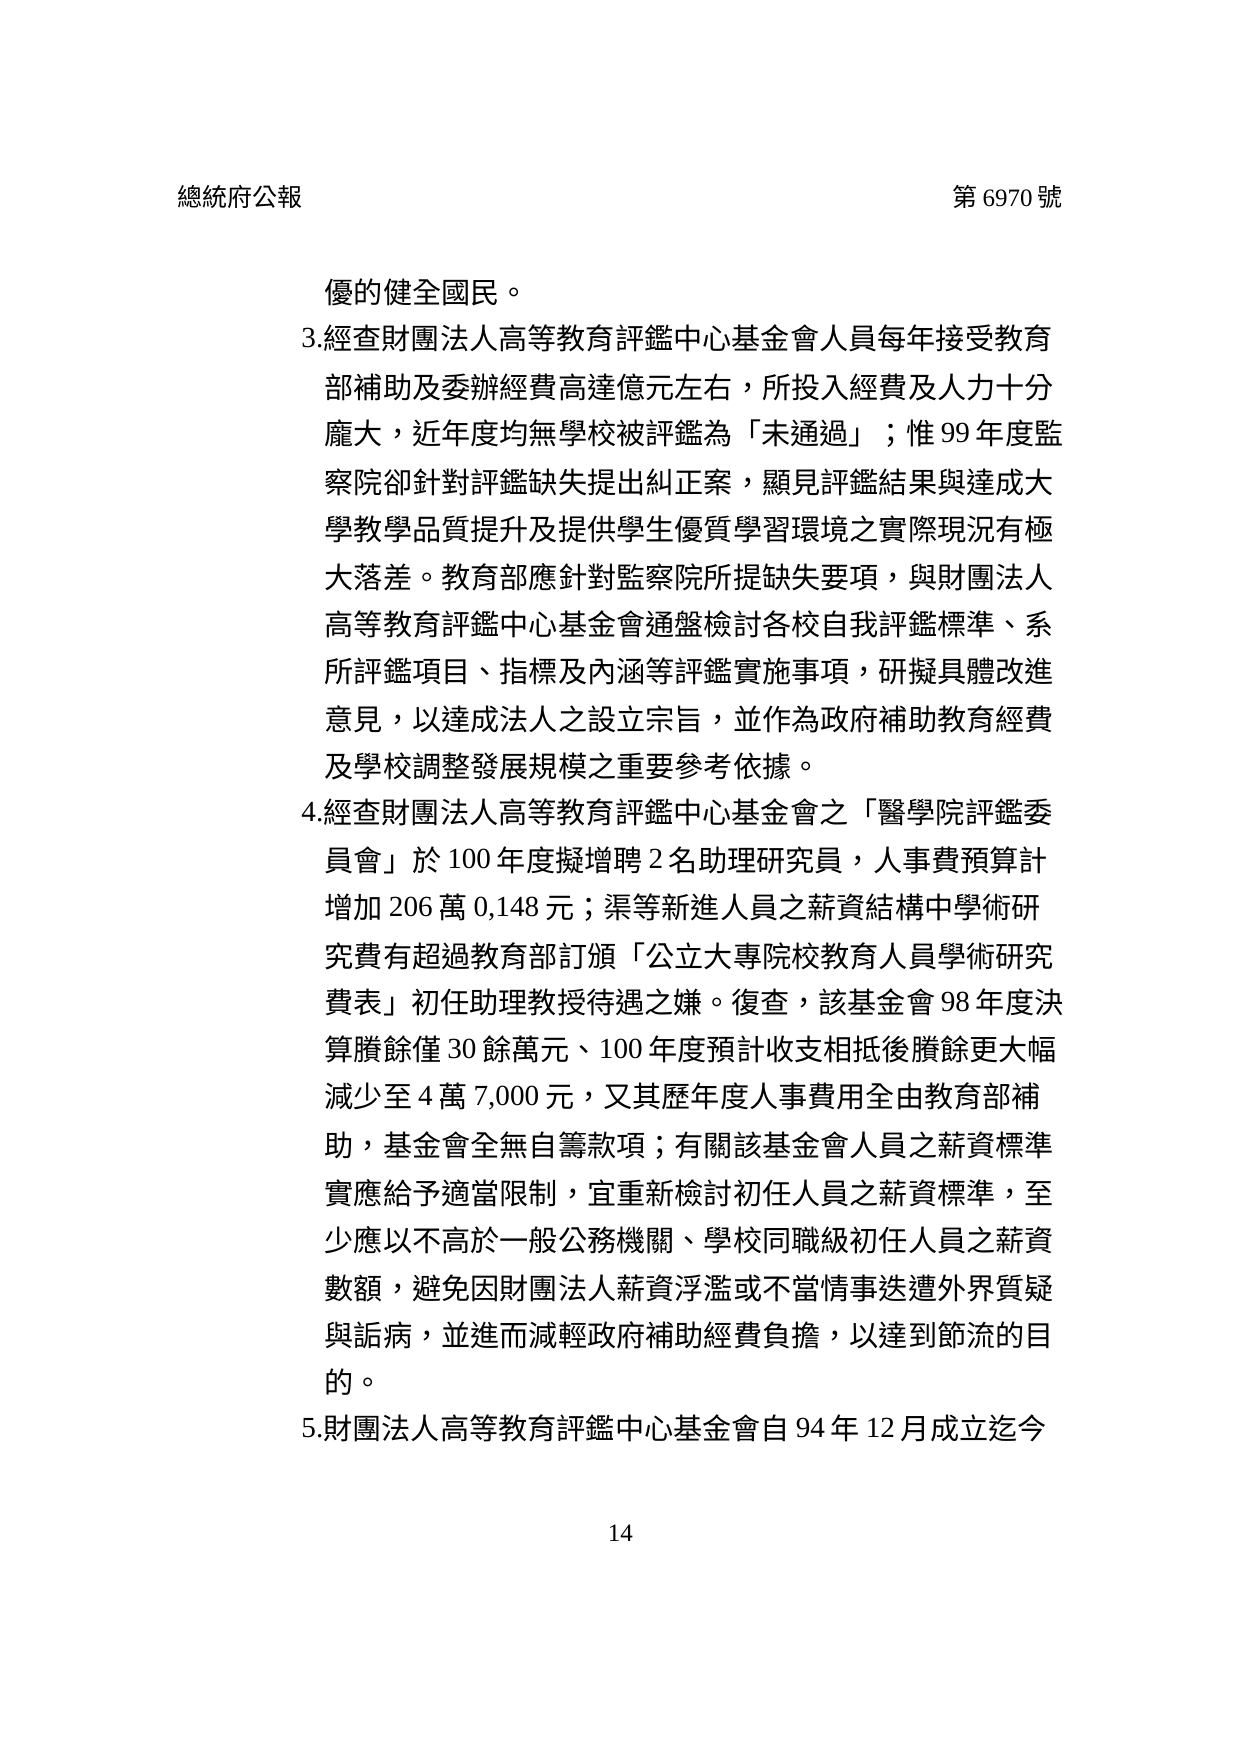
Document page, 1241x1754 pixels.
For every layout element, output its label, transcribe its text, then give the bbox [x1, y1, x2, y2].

text 3.經查財團法人高等教育評鑑中心基金會人員每年接受教育部補助及委辦經費高達億元左右，所投入經費及人力十分龐大，近年度均無學校被評鑑為「未通過」；惟99年度監察院卻針對評鑑缺失提出糾正案，顯見評鑑結果與達成大學教學品質提升及提供學生優質學習環境之實際現況有極大落差。教育部應針對監察院所提缺失要項，與財團法人高等教育評鑑中心基金會通盤檢討各校自我評鑑標準、系所評鑑項目、指標及內涵等評鑑實施事項，研擬具體改進意見，以達成法人之設立宗旨，並作為政府補助教育經費及學校調整發展規模之重要參考依據。 [301, 313, 1063, 787]
text 優的健全國民。 [301, 266, 1063, 313]
text 4.經查財團法人高等教育評鑑中心基金會之「醫學院評鑑委員會」於100年度擬增聘2名助理研究員，人事費預算計增加206萬0,148元；渠等新進人員之薪資結構中學術研究費有超過教育部訂頒「公立大專院校教育人員學術研究費表」初任助理教授待遇之嫌。復查，該基金會98年度決算賸餘僅30餘萬元、100年度預計收支相抵後賸餘更大幅減少至4萬7,000元，又其歷年度人事費用全由教育部補助，基金會全無自籌款項；有關該基金會人員之薪資標準實應給予適當限制，宜重新檢討初任人員之薪資標準，至少應以不高於一般公務機關、學校同職級初任人員之薪資數額，避免因財團法人薪資浮濫或不當情事迭遭外界質疑與詬病，並進而減輕政府補助經費負擔，以達到節流的目的。 [301, 787, 1063, 1403]
text 5.財團法人高等教育評鑑中心基金會自94年12月成立迄今 [301, 1403, 1063, 1451]
